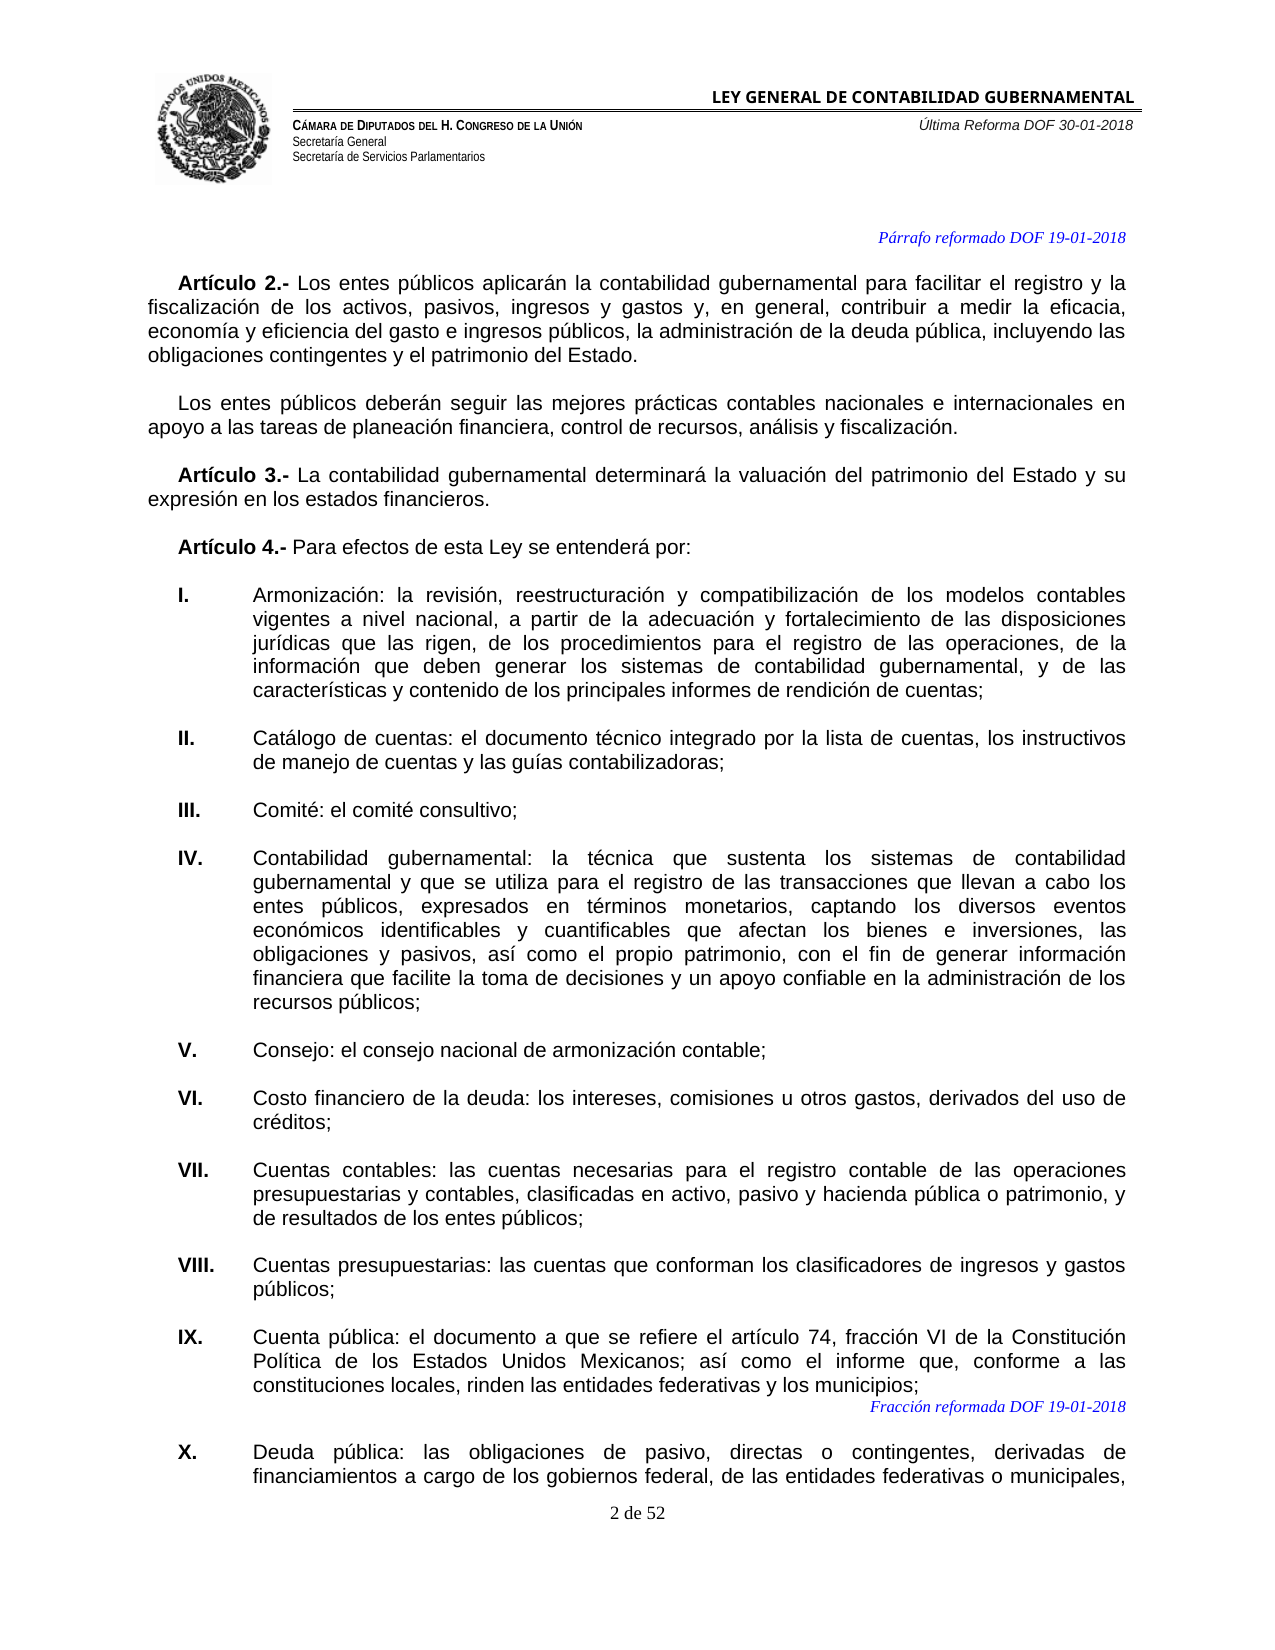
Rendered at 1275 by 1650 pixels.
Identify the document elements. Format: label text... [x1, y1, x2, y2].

text IX. Cuenta pública: el documento a que se refiere el artículo 74, fracción VI de la Constitución Política de los Estados Unidos Mexicanos; así como el informe que, conforme a las constituciones locales, rinden las entidades federativas y los municipios; [178, 1325, 1127, 1397]
text Artículo 3.- La contabilidad gubernamental determinará la valuación del patrimonio del Estado y su expresión en los estados financieros. [148, 463, 1127, 511]
text Artículo 2.- Los entes públicos aplicarán la contabilidad gubernamental para facilitar el registro y la fiscalización de los activos, pasivos, ingresos y gastos y, en general, contribuir a medir la eficacia, economía y eficiencia del gasto e ingresos públicos, la administración de la deuda pública, incluyendo las obligaciones contingentes y el patrimonio del Estado. [148, 271, 1127, 367]
text III. Comité: el comité consultivo; [178, 798, 1127, 822]
text II. Catálogo de cuentas: el documento técnico integrado por la lista de cuentas, los instructivos de manejo de cuentas y las guías contabilizadoras; [178, 726, 1127, 774]
text V. Consejo: el consejo nacional de armonización contable; [178, 1038, 1127, 1062]
text VI. Costo financiero de la deuda: los intereses, comisiones u otros gastos, derivados del uso de créditos; [178, 1086, 1127, 1133]
text X. Deuda pública: las obligaciones de pasivo, directas o contingentes, derivadas de financiamientos a cargo de los gobiernos federal, de las entidades federativas o municipales, [178, 1440, 1127, 1488]
text I. Armonización: la revisión, reestructuración y compatibilización de los modelos contables vigentes a nivel nacional, a partir de la adecuación y fortalecimiento de las disposiciones jurídicas que las rigen, de los procedimientos para el registro de las operaciones, de la información que deben generar los sistemas de contabilidad gubernamental, y de las características y contenido de los principales informes de rendición de cuentas; [178, 582, 1127, 702]
text VII. Cuentas contables: las cuentas necesarias para el registro contable de las operaciones presupuestarias y contables, clasificadas en activo, pasivo y hacienda pública o patrimonio, y de resultados de los entes públicos; [178, 1157, 1127, 1229]
text VIII. Cuentas presupuestarias: las cuentas que conforman los clasificadores de ingresos y gastos públicos; [178, 1253, 1127, 1301]
text Los entes públicos deberán seguir las mejores prácticas contables nacionales e internacionales en apoyo a las tareas de planeación financiera, control de recursos, análisis y fiscalización. [148, 391, 1127, 439]
text Artículo 4.- Para efectos de esta Ley se entenderá por: [148, 534, 1127, 558]
text Fracción reformada DOF 19-01-2018 [148, 1397, 1127, 1416]
text IV. Contabilidad gubernamental: la técnica que sustenta los sistemas de contabilidad gubernamental y que se utiliza para el registro de las transacciones que llevan a cabo los entes públicos, expresados en términos monetarios, captando los diversos eventos económicos identificables y cuantificables que afectan los bienes e inversiones, las obligaciones y pasivos, así como el propio patrimonio, con el fin de generar información financiera que facilite la toma de decisiones y un apoyo confiable en la administración de los recursos públicos; [178, 846, 1127, 1014]
text Párrafo reformado DOF 19-01-2018 [148, 228, 1127, 247]
